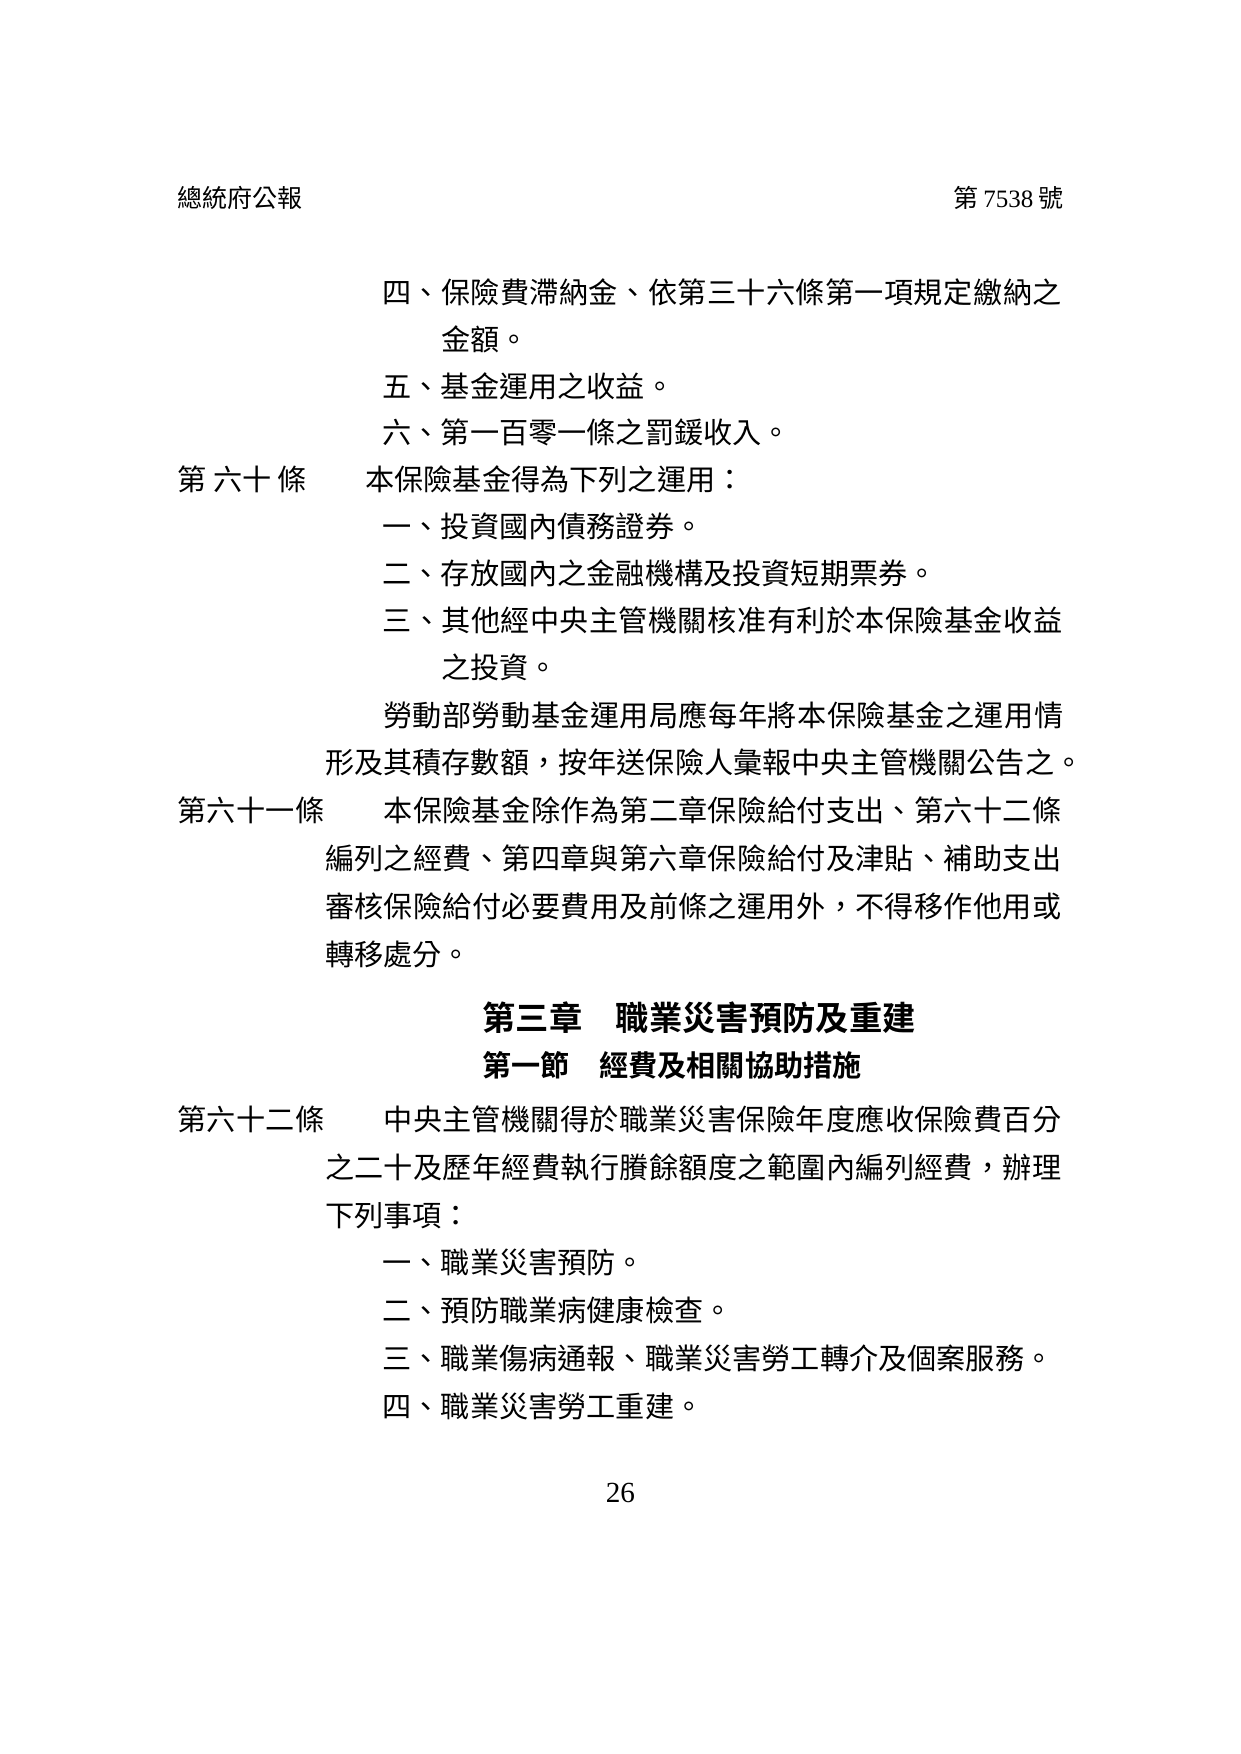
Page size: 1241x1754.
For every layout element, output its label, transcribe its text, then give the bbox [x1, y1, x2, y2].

text 第一節 經費及相關協助措施 [482, 1040, 1063, 1086]
text 四、 保險費滯納金、依第三十六條第一項規定繳納之金額。 [382, 266, 1063, 359]
text 第六十二條 中央主管機關得於職業災害保險年度應收保險費百分之二十及歷年經費執行賸餘額度之範圍內編列經費，辦理下列事項： [177, 1092, 1063, 1236]
text 三、其他經中央主管機關核准有利於本保險基金收益之投資。 [382, 594, 1063, 688]
text 二、預防職業病健康檢查。 [382, 1283, 1063, 1331]
text 一、投資國內債務證券。 [382, 500, 1063, 547]
text 二、存放國內之金融機構及投資短期票券。 [382, 547, 1063, 594]
text 第 六十 條 本保險基金得為下列之運用： [177, 453, 1063, 500]
text 五、基金運用之收益。 [382, 359, 1063, 406]
text 六、第一百零一條之罰鍰收入。 [382, 406, 1063, 453]
text 三、職業傷病通報、職業災害勞工轉介及個案服務。 [382, 1331, 1063, 1379]
text 勞動部勞動基金運用局應每年將本保險基金之運用情形及其積存數額，按年送保險人彙報中央主管機關公告之。 [325, 688, 1063, 783]
text 第六十一條 本保險基金除作為第二章保險給付支出、第六十二條編列之經費、第四章與第六章保險給付及津貼、補助支出、審核保險給付必要費用及前條之運用外，不得移作他用或轉移處分。 [177, 783, 1063, 975]
text 四、職業災害勞工重建。 [382, 1379, 1063, 1427]
text 一、職業災害預防。 [382, 1236, 1063, 1283]
text 第三章 職業災害預防及重建 [482, 994, 1063, 1040]
